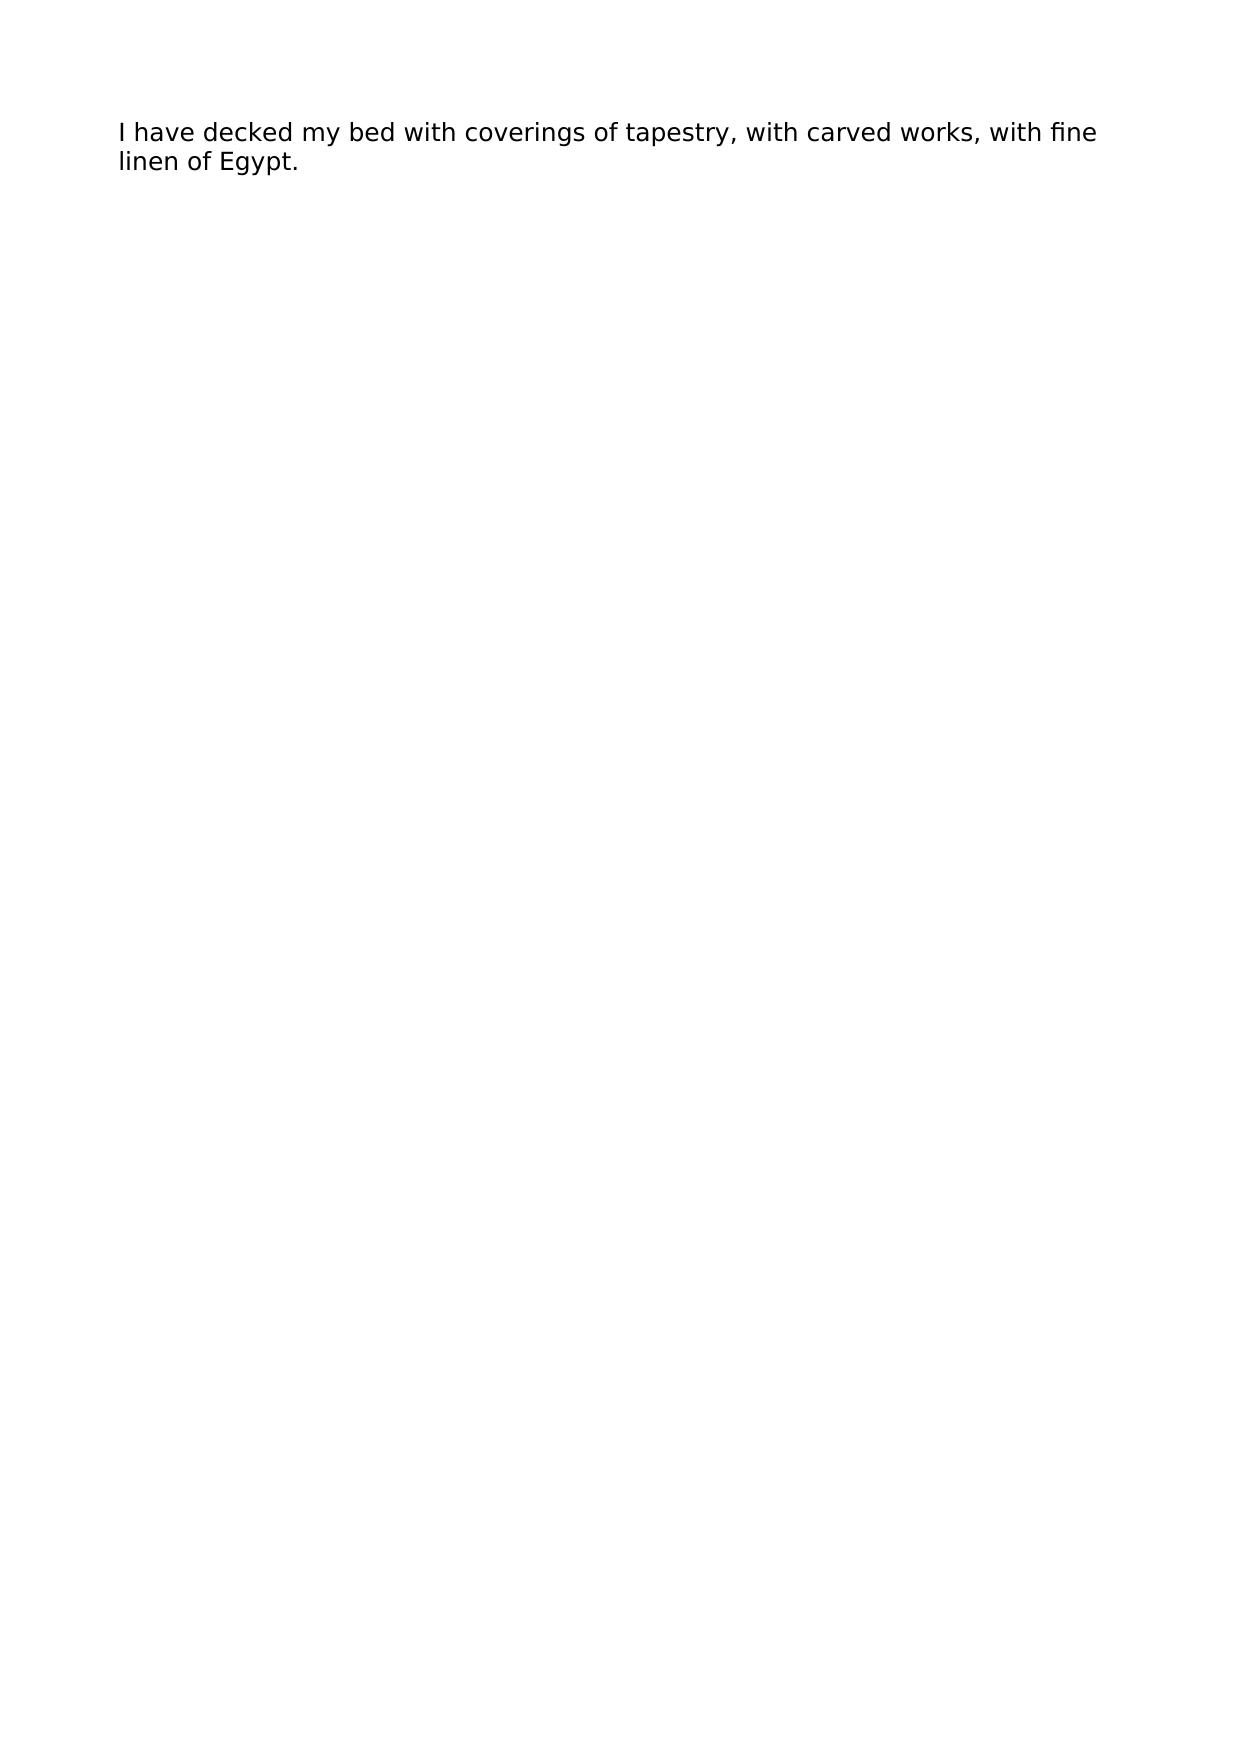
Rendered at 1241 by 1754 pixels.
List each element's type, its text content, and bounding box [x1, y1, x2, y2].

text I have decked my bed with coverings of tapestry, with carved works, with fine linen of Egypt. [118, 118, 1122, 176]
